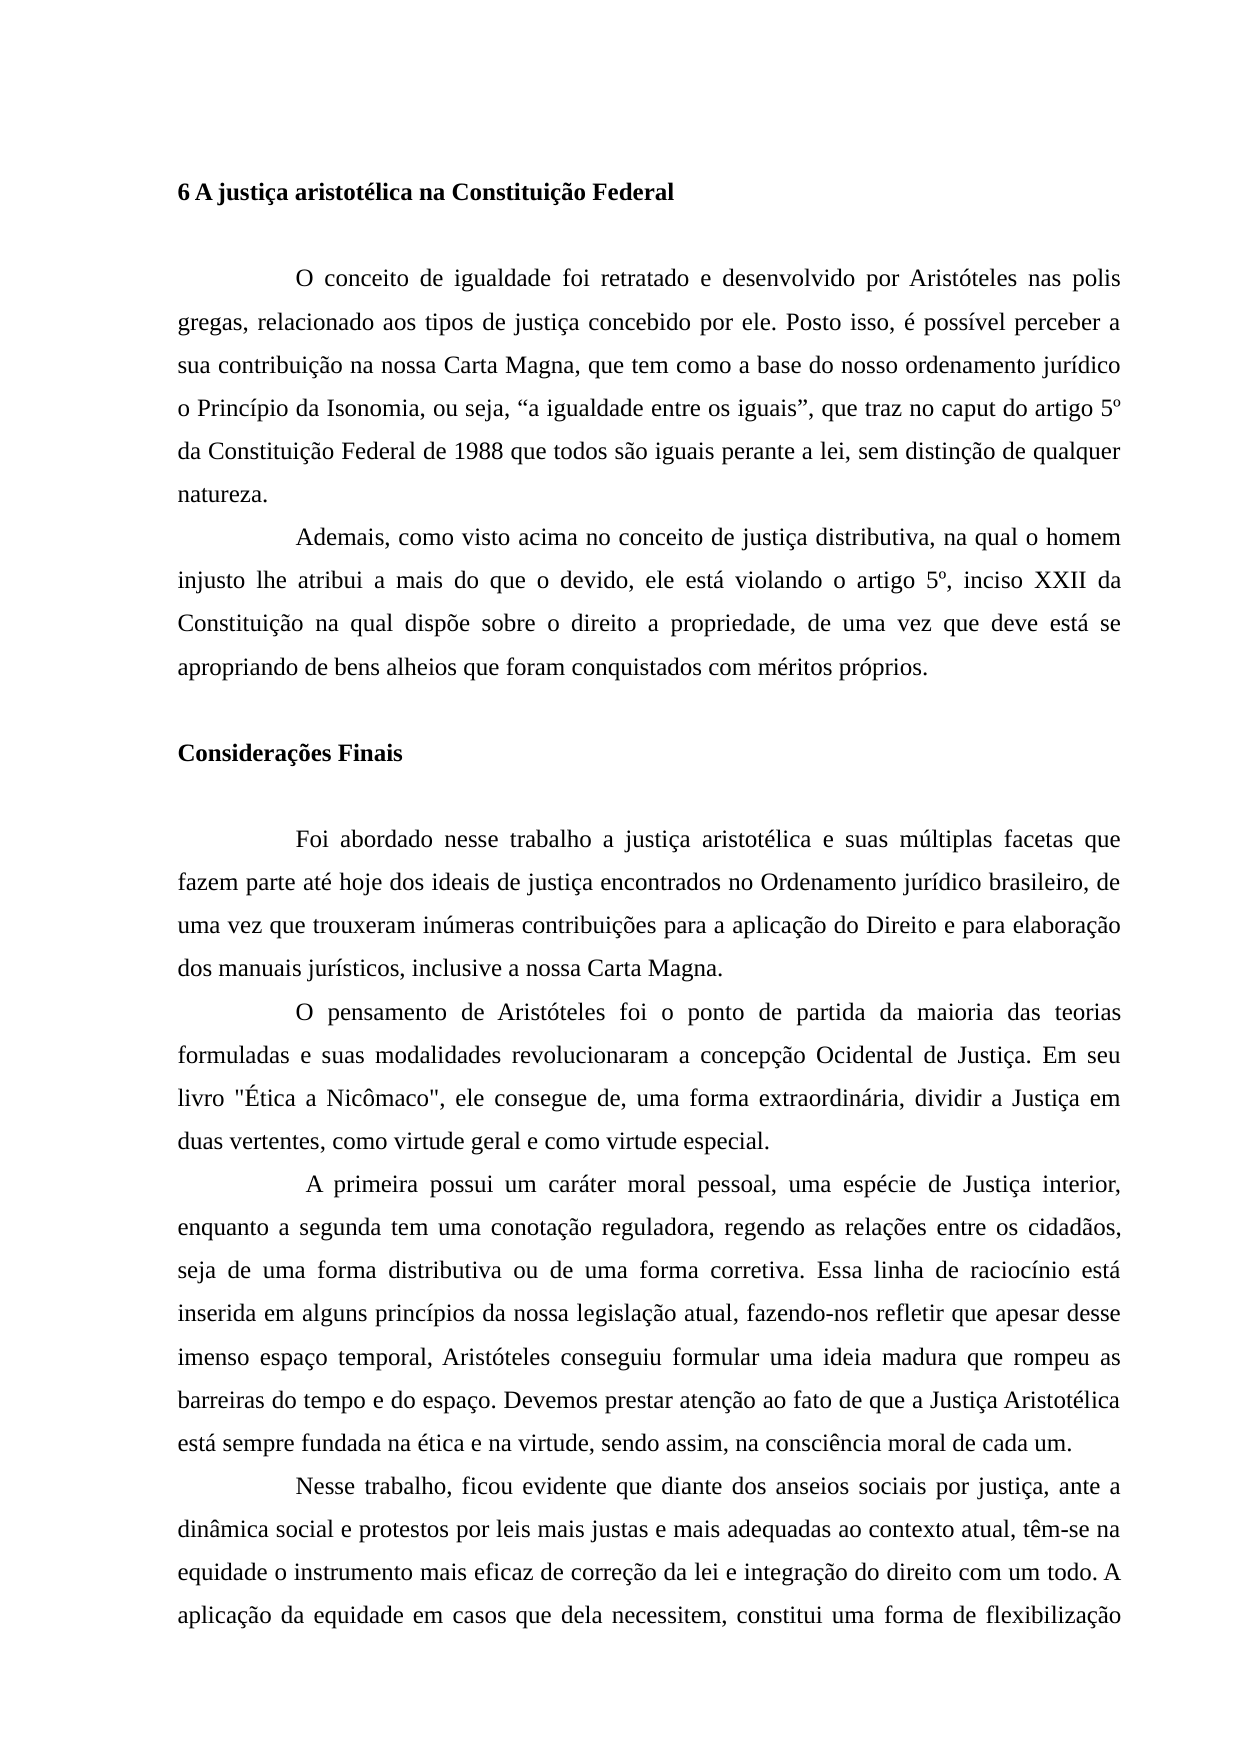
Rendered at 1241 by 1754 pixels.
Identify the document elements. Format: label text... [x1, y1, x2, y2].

text O conceito de igualdade foi retratado e desenvolvido por Aristóteles nas polis gregas, relacionado aos tipos de justiça concebido por ele. Posto isso, é possível perceber a sua contribuição na nossa Carta Magna, que tem como a base do nosso ordenamento jurídico o Princípio da Isonomia, ou seja, “a igualdade entre os iguais”, que traz no caput do artigo 5º da Constituição Federal de 1988 que todos são iguais perante a lei, sem distinção de qualquer natureza. [177, 263, 1122, 508]
text Ademais, como visto acima no conceito de justiça distributiva, na qual o homem injusto lhe atribui a mais do que o devido, ele está violando o artigo 5º, inciso XXII da Constituição na qual dispõe sobre o direito a propriedade, de uma vez que deve está se apropriando de bens alheios que foram conquistados com méritos próprios. [177, 522, 1122, 680]
text Considerações Finais [177, 738, 1122, 767]
text Nesse trabalho, ficou evidente que diante dos anseios sociais por justiça, ante a dinâmica social e protestos por leis mais justas e mais adequadas ao contexto atual, têm-se na equidade o instrumento mais eficaz de correção da lei e integração do direito com um todo. A aplicação da equidade em casos que dela necessitem, constitui uma forma de flexibilização [177, 1471, 1122, 1629]
text O pensamento de Aristóteles foi o ponto de partida da maioria das teorias formuladas e suas modalidades revolucionaram a concepção Ocidental de Justiça. Em seu livro "Ética a Nicômaco", ele consegue de, uma forma extraordinária, dividir a Justiça em duas vertentes, como virtude geral e como virtude especial. [177, 997, 1122, 1155]
text Foi abordado nesse trabalho a justiça aristotélica e suas múltiplas facetas que fazem parte até hoje dos ideais de justiça encontrados no Ordenamento jurídico brasileiro, de uma vez que trouxeram inúmeras contribuições para a aplicação do Direito e para elaboração dos manuais jurísticos, inclusive a nossa Carta Magna. [177, 824, 1122, 982]
text A primeira possui um caráter moral pessoal, uma espécie de Justiça interior, enquanto a segunda tem uma conotação reguladora, regendo as relações entre os cidadãos, seja de uma forma distributiva ou de uma forma corretiva. Essa linha de raciocínio está inserida em alguns princípios da nossa legislação atual, fazendo-nos refletir que apesar desse imenso espaço temporal, Aristóteles conseguiu formular uma ideia madura que rompeu as barreiras do tempo e do espaço. Devemos prestar atenção ao fato de que a Justiça Aristotélica está sempre fundada na ética e na virtude, sendo assim, na consciência moral de cada um. [177, 1169, 1122, 1457]
text 6 A justiça aristotélica na Constituição Federal [177, 177, 1122, 206]
